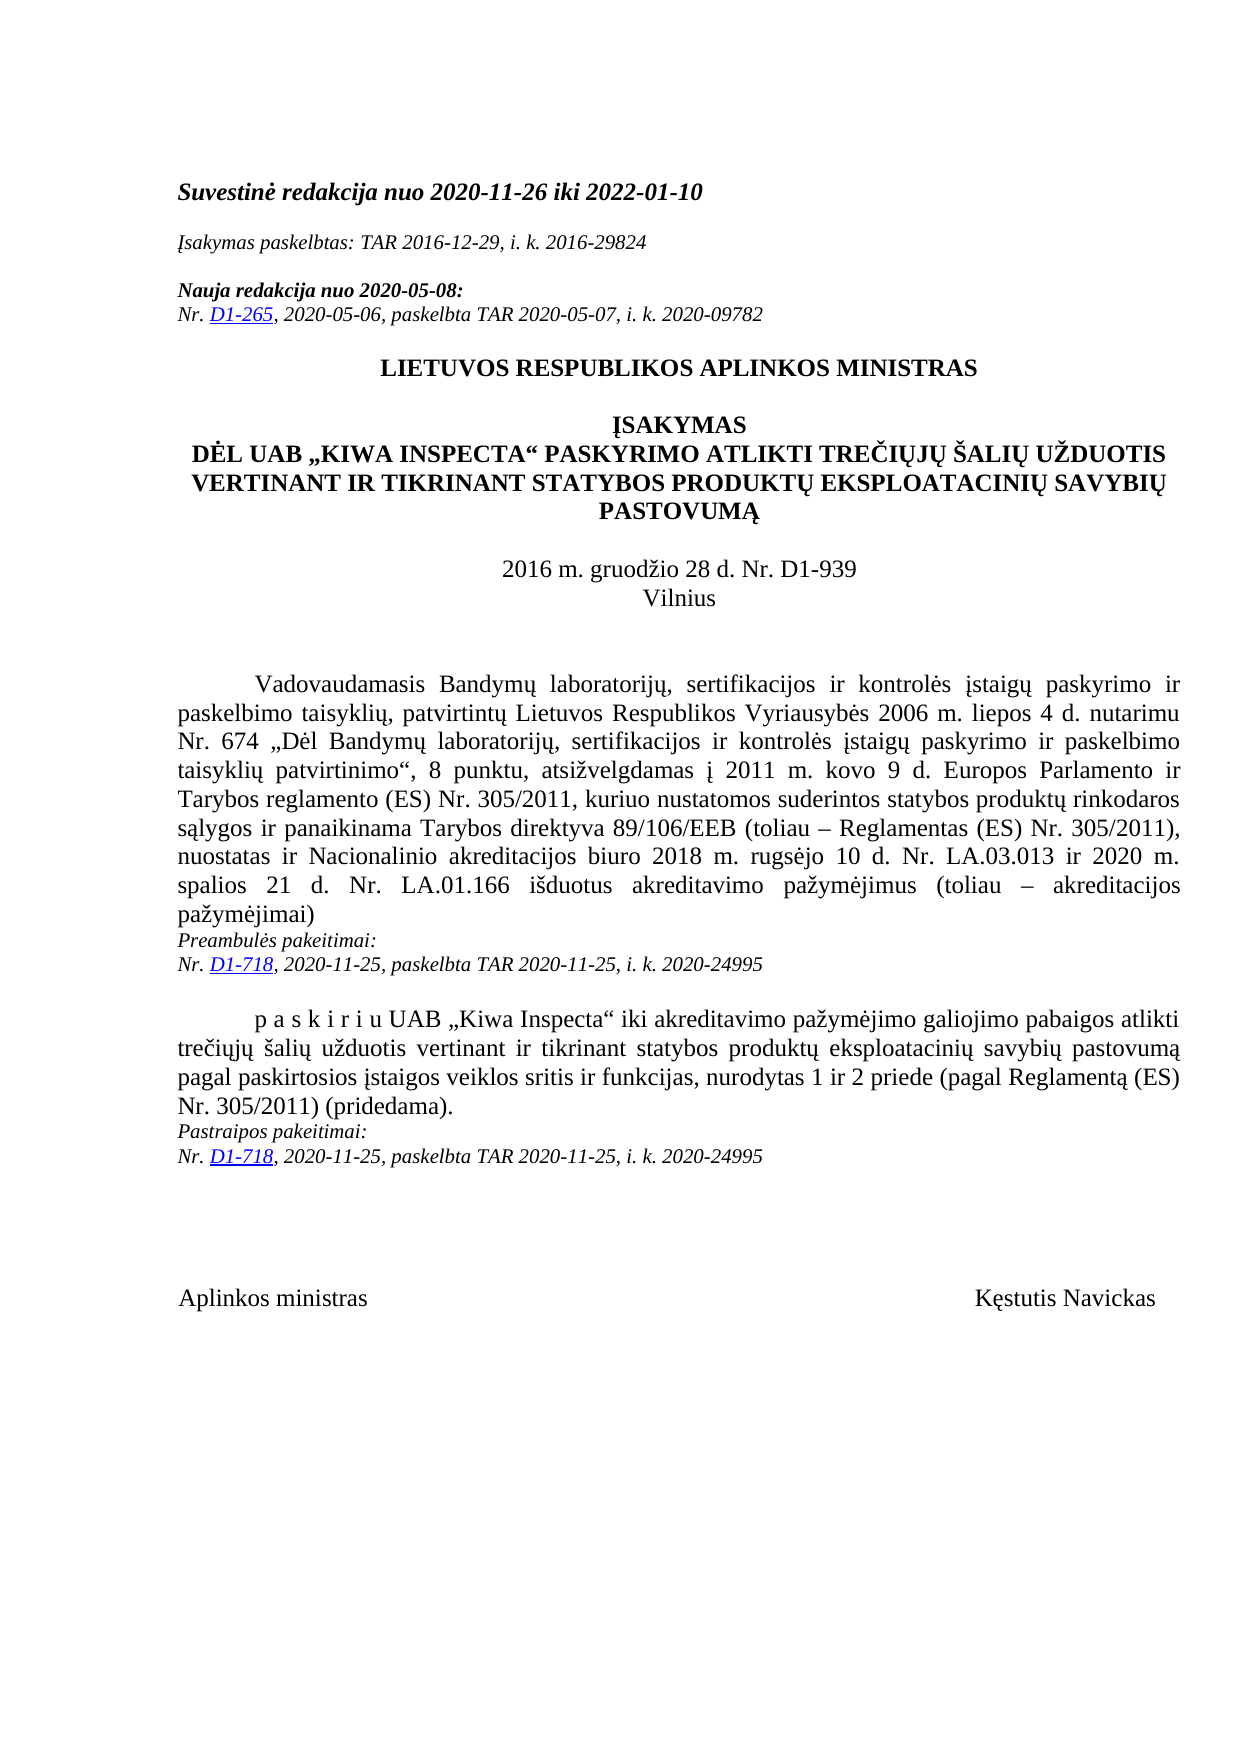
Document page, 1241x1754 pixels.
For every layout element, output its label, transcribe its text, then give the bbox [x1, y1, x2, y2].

text Pastraipos pakeitimai: [177, 1119, 1181, 1143]
text Vilnius [177, 583, 1181, 611]
text Aplinkos ministras Kęstutis Navickas [178, 1283, 1177, 1311]
text 2016 m. gruodžio 28 d. Nr. D1-939 [177, 554, 1181, 583]
text Suvestinė redakcija nuo 2020-11-26 iki 2022-01-10 [177, 177, 1181, 206]
text Vadovaudamasis Bandymų laboratorijų, sertifikacijos ir kontrolės įstaigų paskyrimo ir paskelbimo taisyklių, patvirtintų Lietuvos Respublikos Vyriausybės 2006 m. liepos 4 d. nutarimu Nr. 674 „Dėl Bandymų laboratorijų, sertifikacijos ir kontrolės įstaigų paskyrimo ir paskelbimo taisyklių patvirtinimo“, 8 punktu, atsižvelgdamas į 2011 m. kovo 9 d. Europos Parlamento ir Tarybos reglamento (ES) Nr. 305/2011, kuriuo nustatomos suderintos statybos produktų rinkodaros sąlygos ir panaikinama Tarybos direktyva 89/106/EEB (toliau – Reglamentas (ES) Nr. 305/2011), nuostatas ir Nacionalinio akreditacijos biuro 2018 m. rugsėjo 10 d. Nr. LA.03.013 ir 2020 m. spalios 21 d. Nr. LA.01.166 išduotus akreditavimo pažymėjimus (toliau – akreditacijos pažymėjimai) [177, 669, 1181, 928]
text p a s k i r i u UAB „Kiwa Inspecta“ iki akreditavimo pažymėjimo galiojimo pabaigos atlikti trečiųjų šalių užduotis vertinant ir tikrinant statybos produktų eksploatacinių savybių pastovumą pagal paskirtosios įstaigos veiklos sritis ir funkcijas, nurodytas 1 ir 2 priede (pagal Reglamentą (ES) Nr. 305/2011) (pridedama). [177, 1004, 1181, 1119]
text Nr. D1-718, 2020-11-25, paskelbta TAR 2020-11-25, i. k. 2020-24995 [177, 1143, 1181, 1168]
text Nr. D1-265, 2020-05-06, paskelbta TAR 2020-05-07, i. k. 2020-09782 [177, 302, 1181, 326]
text DĖL UAB „KIWA INSPECTA“ PASKYRIMO ATLIKTI TREČIŲJŲ ŠALIŲ UŽDUOTIS VERTINANT IR TIKRINANT STATYBOS PRODUKTŲ EKSPLOATACINIŲ SAVYBIŲ PASTOVUMĄ [177, 439, 1181, 525]
text Preambulės pakeitimai: [177, 928, 1181, 952]
text Įsakymas paskelbtas: TAR 2016-12-29, i. k. 2016-29824 [177, 230, 1181, 254]
text Nauja redakcija nuo 2020-05-08: [177, 278, 1181, 302]
text LIETUVOS RESPUBLIKOS APLINKOS MINISTRAS [177, 353, 1181, 381]
text Nr. D1-718, 2020-11-25, paskelbta TAR 2020-11-25, i. k. 2020-24995 [177, 952, 1181, 976]
text ĮSAKYMAS [177, 410, 1181, 439]
